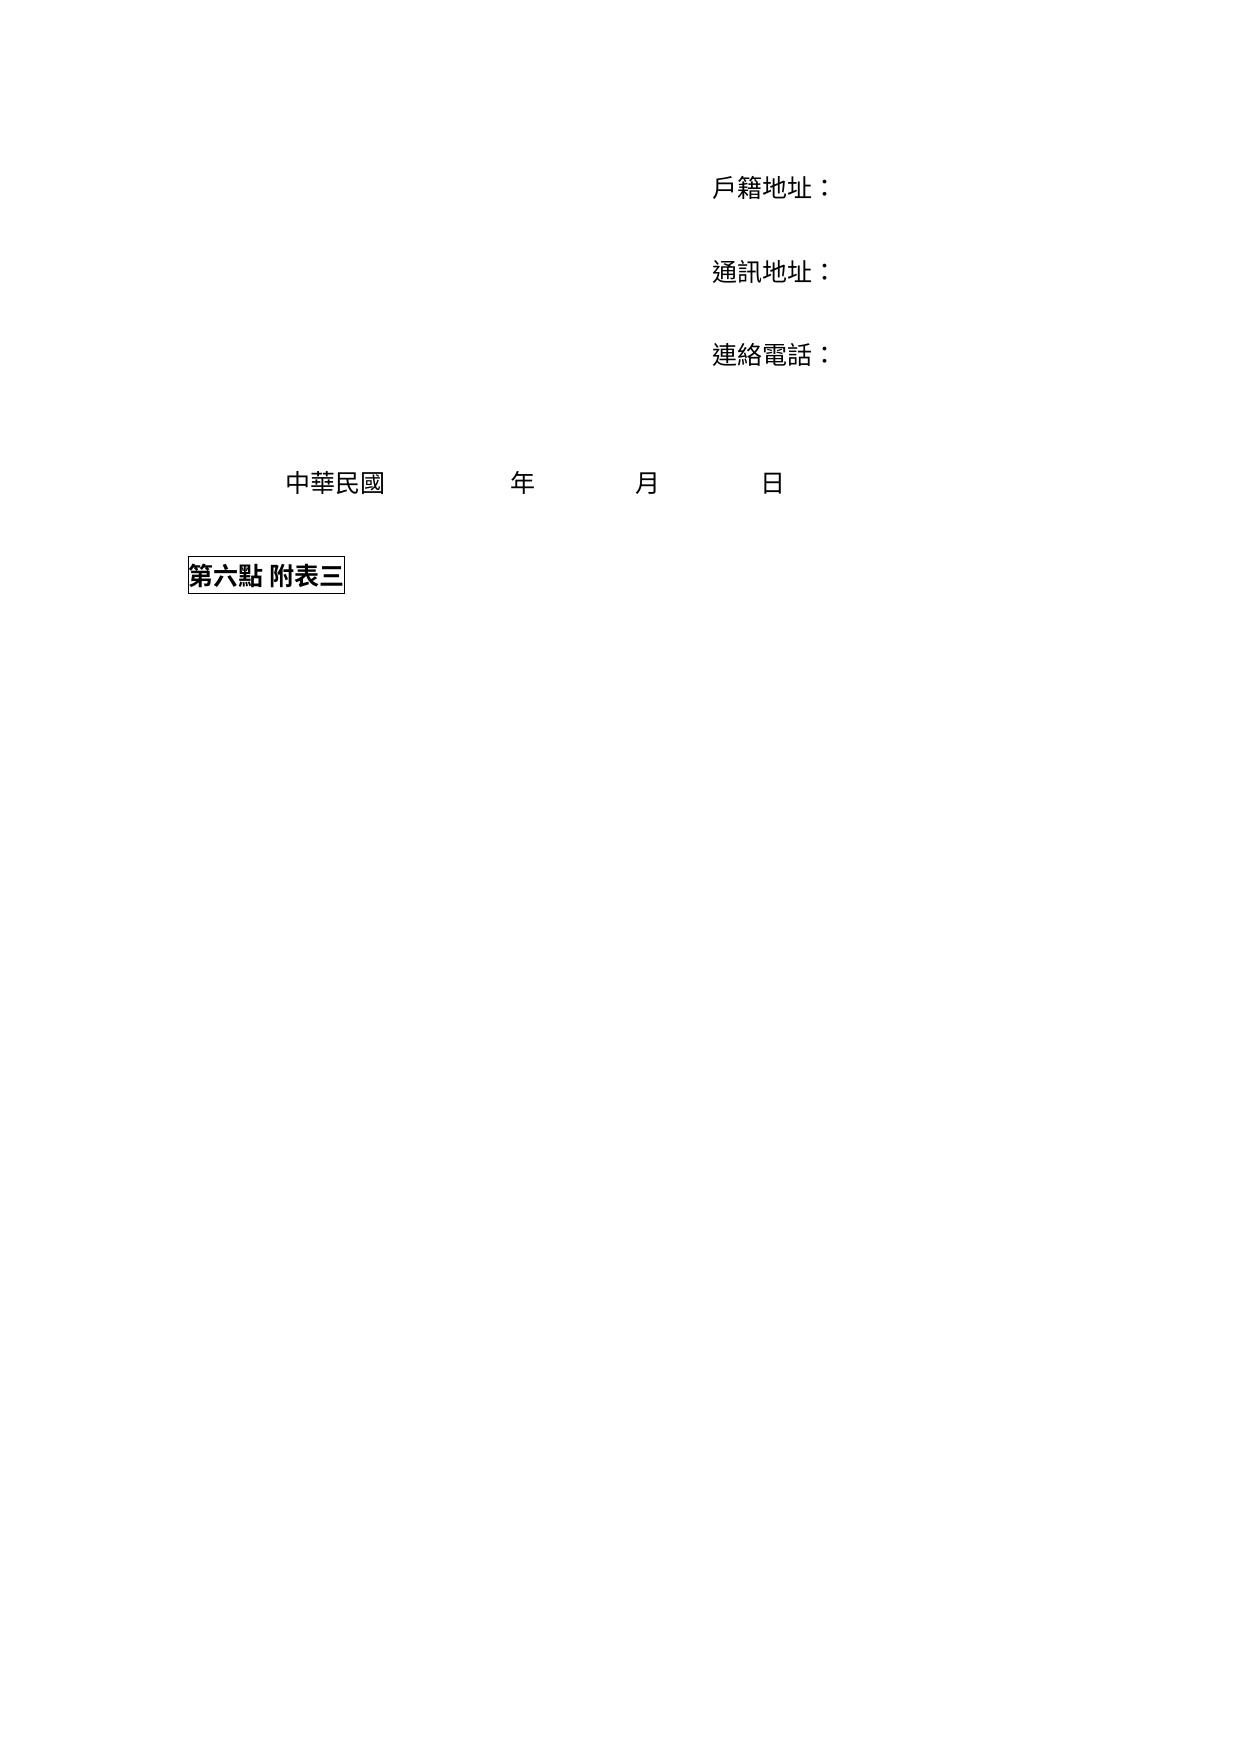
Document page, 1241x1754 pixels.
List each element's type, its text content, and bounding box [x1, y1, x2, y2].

text 中華民國 年 月 日 [187, 456, 1053, 494]
text 第六點 附表三 [187, 531, 1053, 606]
text 戶籍地址： [712, 164, 1053, 206]
text 通訊地址： [712, 248, 1053, 289]
text 連絡電話： [712, 331, 1053, 373]
